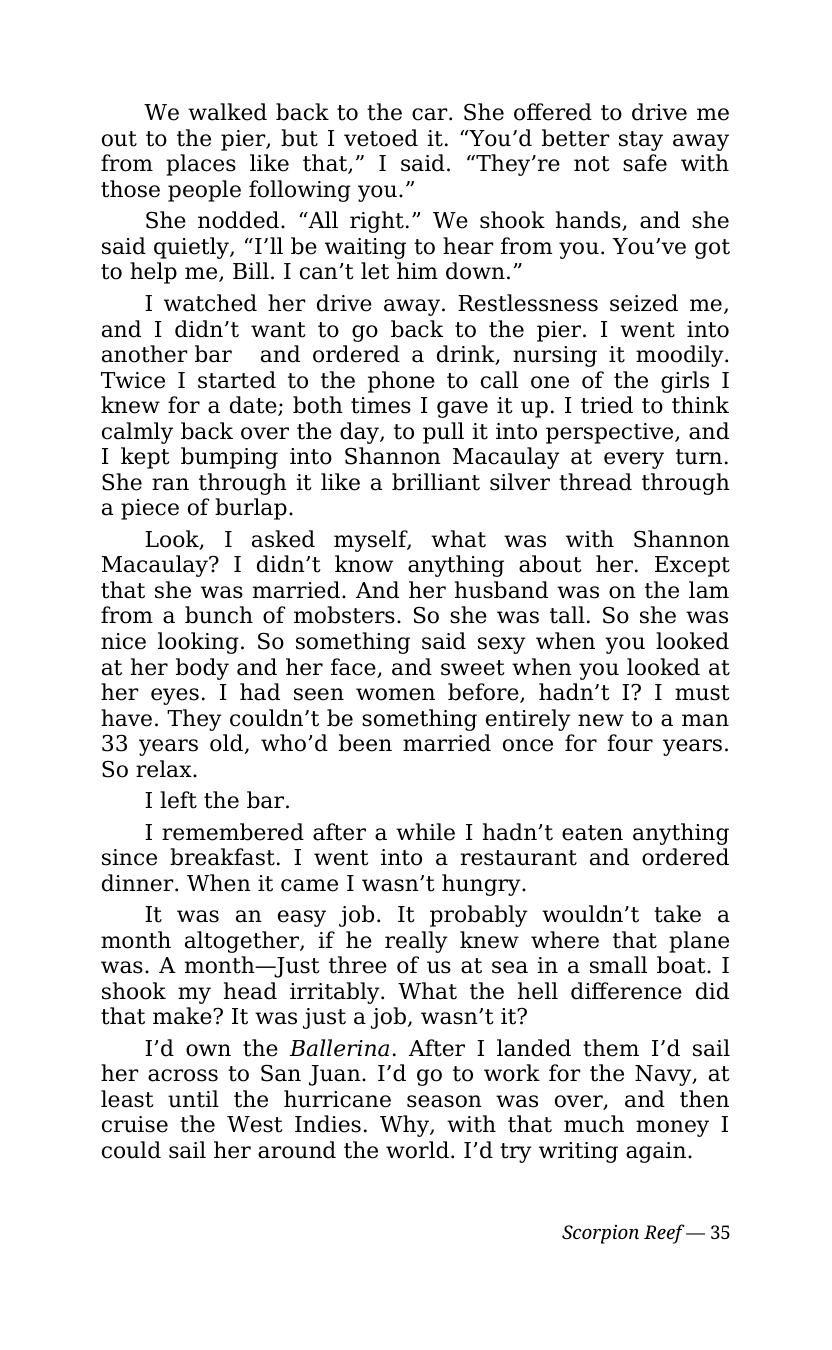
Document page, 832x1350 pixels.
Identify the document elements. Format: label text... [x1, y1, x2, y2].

text We walked back to the car. She offered to drive me out to the pier, but I vetoed it. “You’d better stay away from places like that,” I said. “They’re not safe with those people following you.” [101, 101, 731, 203]
text Look, I asked myself, what was with Shannon Macaulay? I didn’t know anything about her. Except that she was married. And her husband was on the lam from a bunch of mobsters. So she was tall. So she was nice looking. So something said sexy when you looked at her body and her face, and sweet when you looked at her eyes. I had seen women before, hadn’t I? I must have. They couldn’t be something entirely new to a man 33 years old, who’d been married once for four years. So relax. [101, 527, 731, 782]
text I watched her drive away. Restlessness seized me, and I didn’t want to go back to the pier. I went into another bar and ordered a drink, nursing it moodily. Twice I started to the phone to call one of the girls I knew for a date; both times I gave it up. I tried to think calmly back over the day, to pull it into perspective, and I kept bumping into Shannon Macaulay at every turn. She ran through it like a brilliant silver thread through a piece of burlap. [101, 291, 731, 521]
text I left the bar. [101, 788, 731, 814]
text It was an easy job. It probably wouldn’t take a month altogether, if he really knew where that plane was. A month—Just three of us at sea in a small boat. I shook my head irritably. What the hell difference did that make? It was just a job, wasn’t it? [101, 902, 731, 1030]
text I remembered after a while I hadn’t eaten anything since breakfast. I went into a restaurant and ordered dinner. When it came I wasn’t hungry. [101, 820, 731, 896]
text I’d own the Ballerina. After I landed them I’d sail her across to San Juan. I’d go to work for the Navy, at least until the hurricane season was over, and then cruise the West Indies. Why, with that much money I could sail her around the world. I’d try writing again. [101, 1036, 731, 1164]
text She nodded. “All right.” We shook hands, and she said quietly, “I’ll be waiting to hear from you. You’ve got to help me, Bill. I can’t let him down.” [101, 209, 731, 285]
